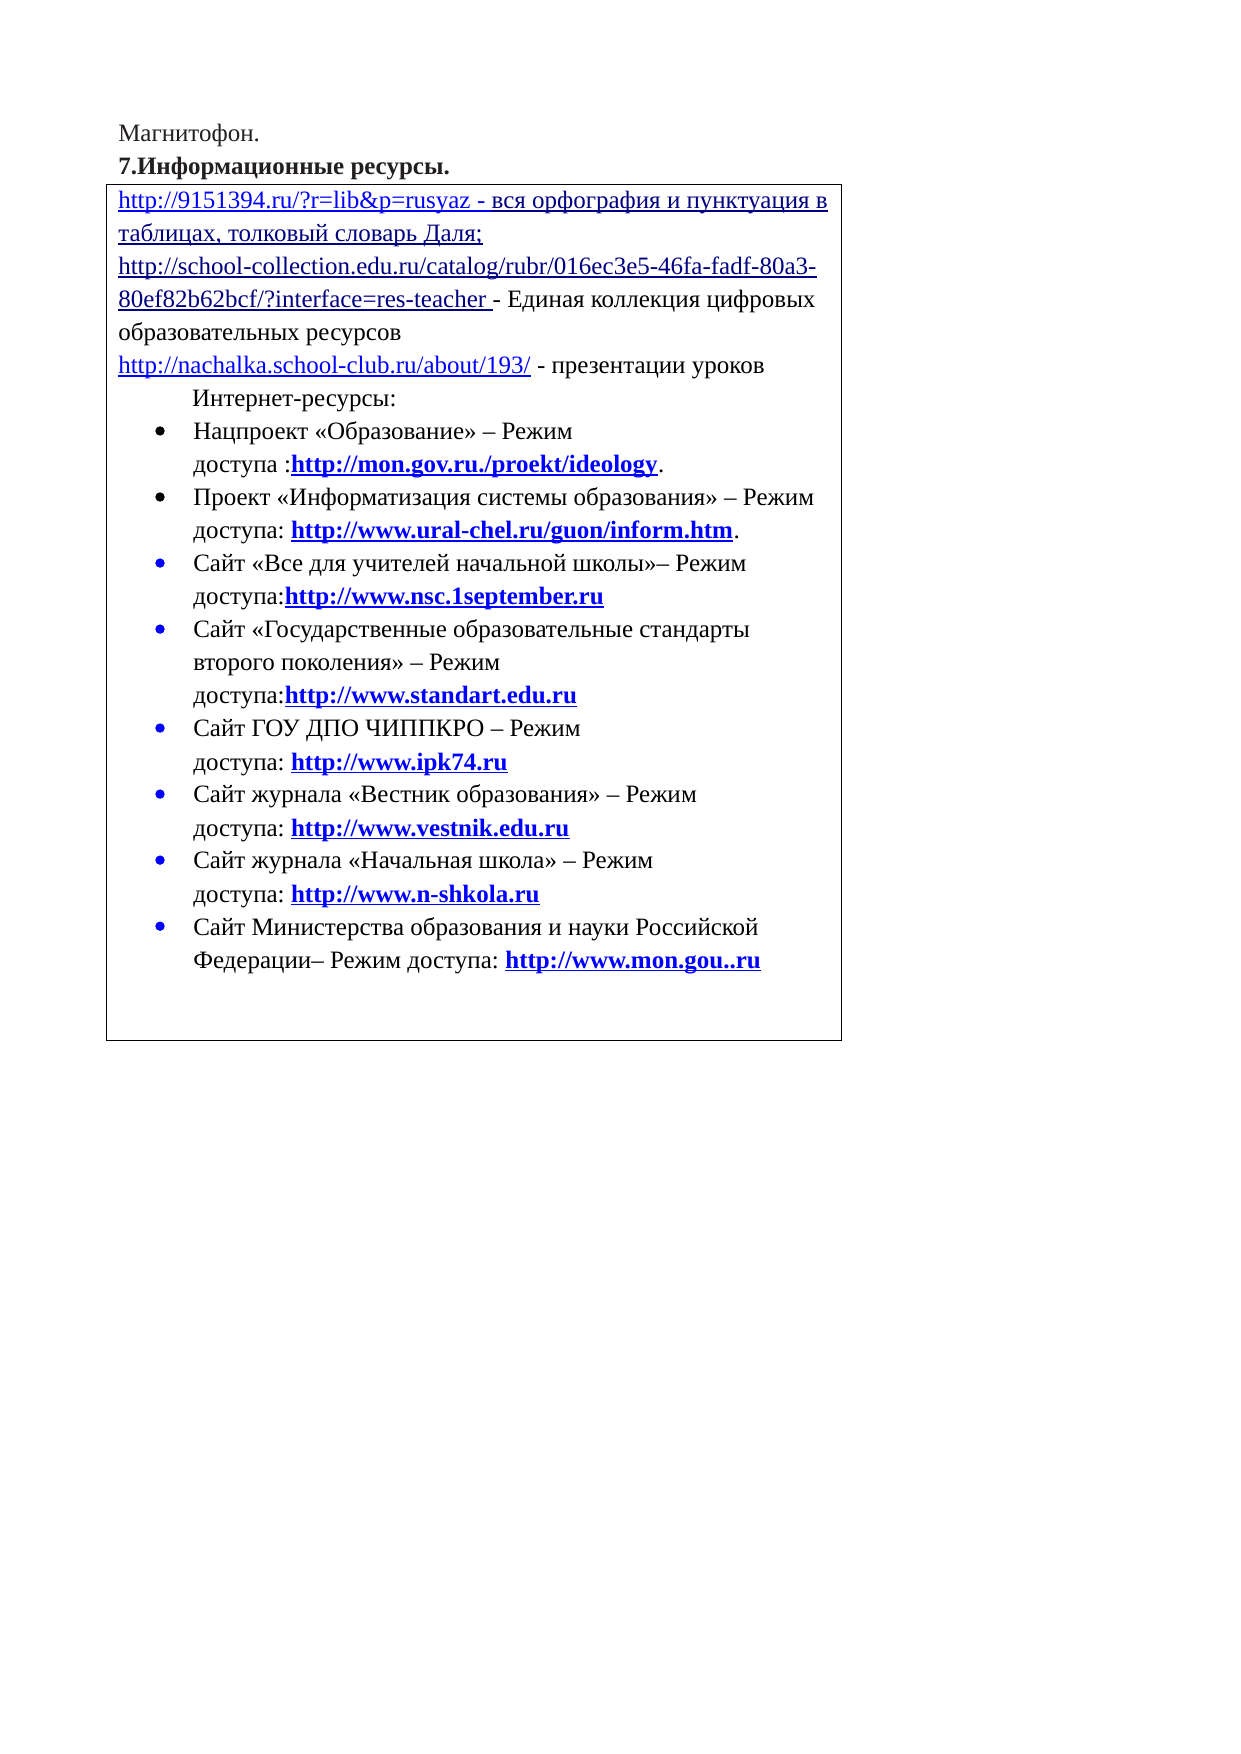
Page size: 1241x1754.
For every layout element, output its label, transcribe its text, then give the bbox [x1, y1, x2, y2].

text 7.Информационные ресурсы. [118, 151, 1122, 180]
text Магнитофон. [118, 118, 1122, 147]
table_header http://9151394.ru/?r=lib&p=rusyaz - вся орфография и пунктуация в таблицах, толковый словарь Даля; http://school-collection.edu.ru/catalog/rubr/016ec3e5-46fa-fadf-80a3-80ef82b62bcf/?interface=res-teacher - Единая коллекция цифровых образовательных ресурсов http://nachalka.school-club.ru/about/193/ - презентации уроков Интернет-ресурсы: Нацпроект «Образование» – Режим доступа :http://mon.gov.ru./proekt/ideology. Проект «Информатизация системы образования» – Режим доступа: http://www.ural-chel.ru/guon/inform.htm. Сайт «Все для учителей начальной школы»– Режим доступа:http://www.nsc.1september.ru Сайт «Государственные образовательные стандарты второго поколения» – Режим доступа:http://www.standart.edu.ru Сайт ГОУ ДПО ЧИППКРО – Режим доступа: http://www.ipk74.ru Сайт журнала «Вестник образования» – Режим доступа: http://www.vestnik.edu.ru Сайт журнала «Начальная школа» – Режим доступа: http://www.n-shkola.ru Сайт Министерства образования и науки Российской Федерации– Режим доступа: http://www.mon.gou..ru [107, 185, 841, 1039]
